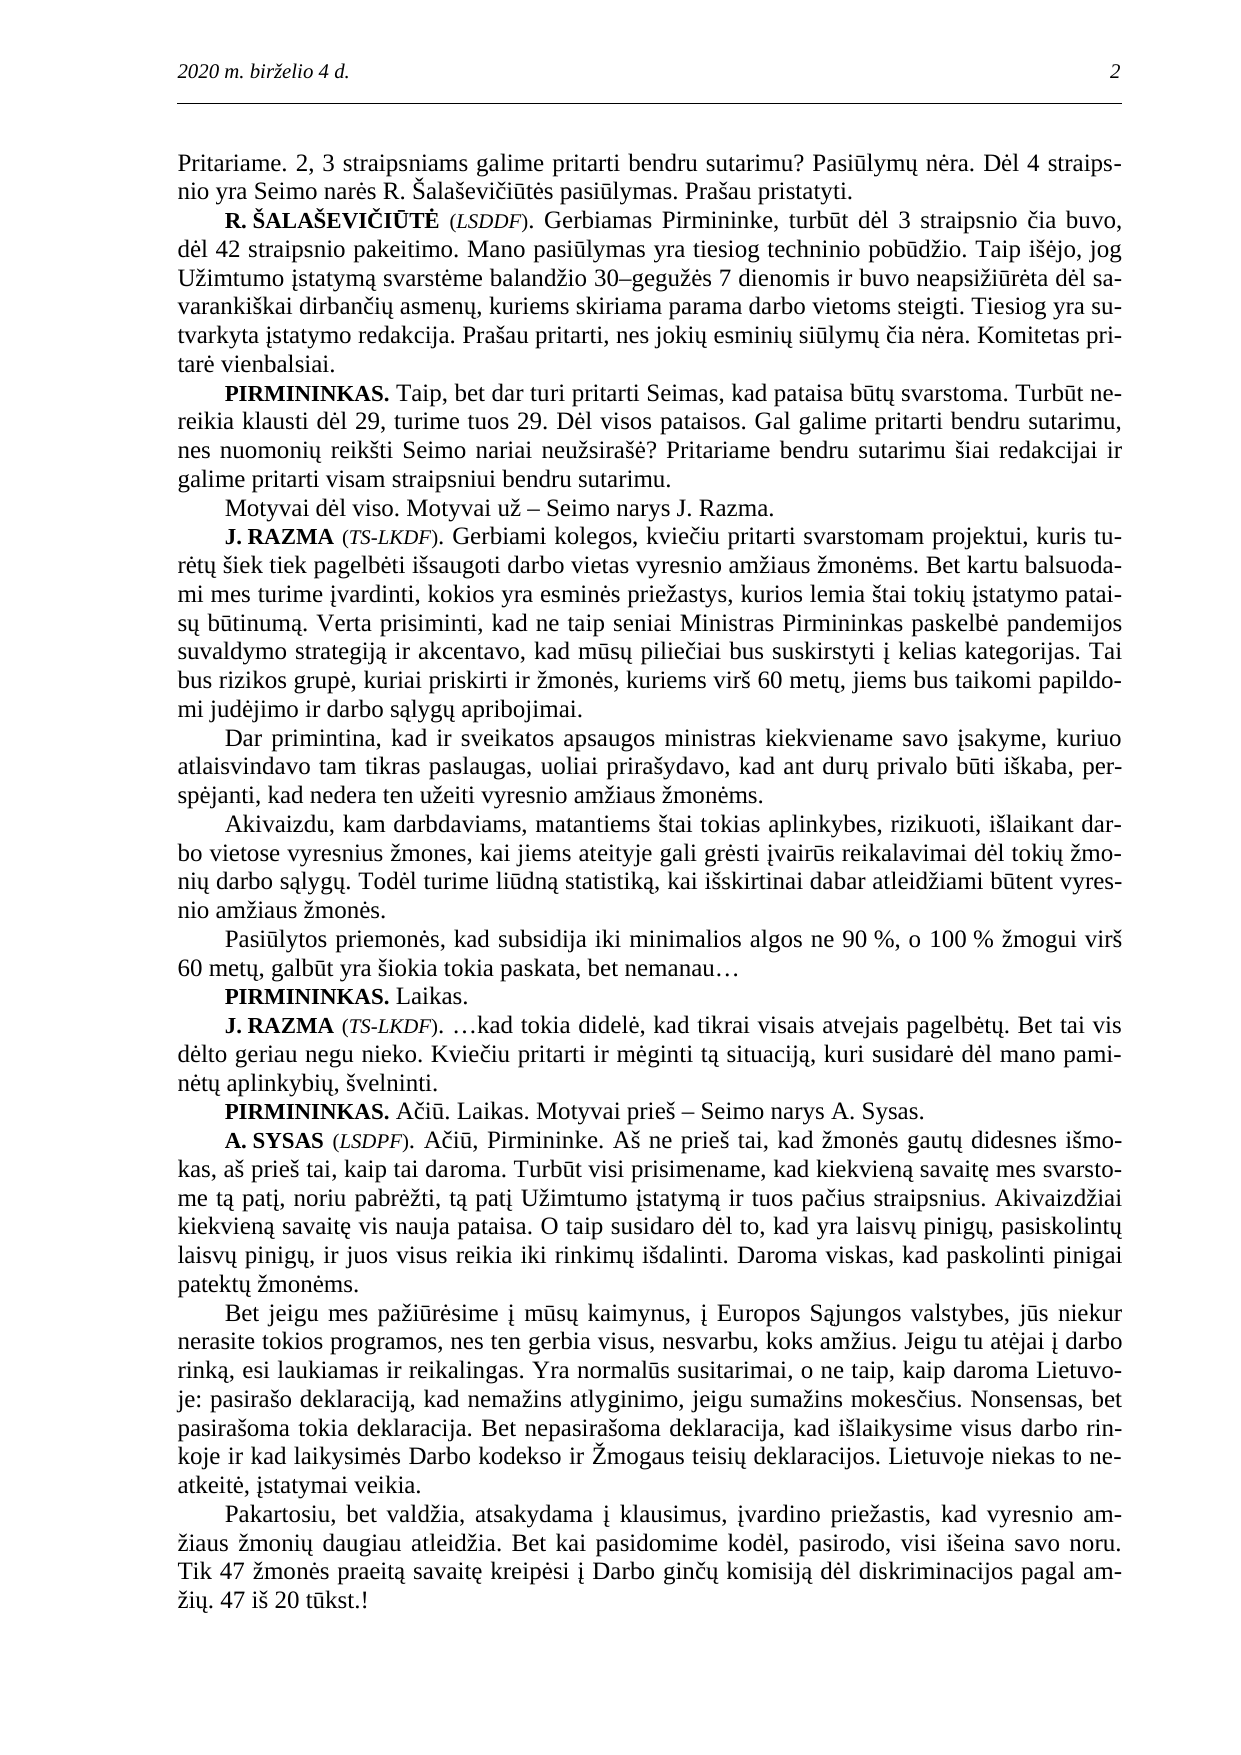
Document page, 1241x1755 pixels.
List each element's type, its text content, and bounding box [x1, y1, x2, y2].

text Aki­vaiz­du, kam darb­da­viams, ma­tan­tiems štai to­kias ap­lin­ky­bes, ri­zi­kuo­ti, iš­lai­kant dar­bo vie­to­se vy­res­nius žmo­nes, kai jiems at­ei­ty­je ga­li grės­ti įvai­rūs rei­ka­la­vi­mai dėl to­kių žmo­nių dar­bo są­ly­gų. To­dėl tu­ri­me liūd­ną sta­tis­ti­ką, kai iš­skir­ti­nai da­bar at­lei­džia­mi bū­tent vy­res­nio am­žiaus žmo­nės. [177, 809, 1122, 924]
text A. SYSAS (LSDPF). Ačiū, Pir­mi­nin­ke. Aš ne prieš tai, kad žmo­nės gau­tų di­des­nes iš­mo­kas, aš prieš tai, kaip tai da­ro­ma. Tur­būt vi­si pri­si­me­na­me, kad kiek­vie­ną sa­vai­tę mes svars­to­me tą pa­tį, no­riu pa­brėž­ti, tą pa­tį Už­im­tu­mo įsta­ty­mą ir tuos pa­čius straips­nius. Aki­vaiz­džiai kiek­vie­ną sa­vai­tę vis nau­ja pa­tai­sa. O taip su­si­da­ro dėl to, kad yra lais­vų pi­ni­gų, pa­si­sko­lin­tų lais­vų pi­ni­gų, ir juos vi­sus rei­kia iki rin­ki­mų iš­da­lin­ti. Da­ro­ma vis­kas, kad pa­sko­lin­ti pi­ni­gai pa­tek­tų žmo­nėms. [177, 1125, 1122, 1298]
text Pa­siū­ly­tos prie­mo­nės, kad sub­si­di­ja iki mi­ni­ma­lios al­gos ne 90 %, o 100 % žmo­gui virš 60 me­tų, gal­būt yra šio­kia to­kia pa­ska­ta, bet ne­ma­nau… [177, 924, 1122, 981]
text Dar pri­min­ti­na, kad ir svei­ka­tos ap­sau­gos mi­nist­ras kiek­vie­na­me sa­vo įsa­ky­me, ku­riuo at­lais­vin­da­vo tam tik­ras pa­slau­gas, uo­liai pri­ra­šy­da­vo, kad ant du­rų pri­va­lo bū­ti iš­ka­ba, per­spė­jan­ti, kad ne­de­ra ten užei­ti vy­res­nio am­žiaus žmo­nėms. [177, 723, 1122, 809]
text PIRMININKAS. Lai­kas. [177, 981, 1122, 1010]
text PIRMININKAS. Ačiū. Lai­kas. Mo­ty­vai prieš – Sei­mo na­rys A. Sy­sas. [177, 1096, 1122, 1125]
text R. ŠALAŠEVIČIŪTĖ (LSDDF). Ger­bia­mas Pir­mi­nin­ke, tur­būt dėl 3 straips­nio čia bu­vo, dėl 42 straips­nio pa­kei­ti­mo. Ma­no pa­siū­ly­mas yra tie­siog tech­ni­nio po­bū­džio. Taip iš­ėjo, jog Už­im­tu­mo įsta­ty­mą svars­tė­me ba­lan­džio 30–ge­gu­žės 7 die­no­mis ir bu­vo ne­ap­si­žiū­rė­ta dėl sa­va­ran­kiš­kai dir­ban­čių as­me­nų, ku­riems ski­ria­ma pa­ra­ma dar­bo vie­toms steig­ti. Tie­siog yra su­tvar­ky­ta įsta­ty­mo re­dak­ci­ja. Pra­šau pri­tar­ti, nes jo­kių es­mi­nių siū­ly­mų čia nė­ra. Ko­mi­te­tas pri­ta­rė vien­bal­siai. [177, 205, 1122, 378]
text Bet jei­gu mes pa­žiū­rė­si­me į mū­sų kai­my­nus, į Eu­ro­pos Są­jun­gos vals­ty­bes, jūs nie­kur ne­ra­si­te to­kios pro­gra­mos, nes ten ger­bia vi­sus, ne­svar­bu, koks am­žius. Jei­gu tu at­ėjai į dar­bo rin­ką, esi lau­kia­mas ir rei­ka­lin­gas. Yra nor­ma­lūs su­si­ta­ri­mai, o ne taip, kaip da­ro­ma Lie­tu­vo­je: pa­si­ra­šo de­kla­ra­ci­ją, kad ne­ma­žins at­ly­gi­ni­mo, jei­gu su­ma­žins mo­kes­čius. Non­sen­sas, bet pa­si­ra­šo­ma to­kia de­kla­ra­ci­ja. Bet ne­pa­si­ra­šo­ma de­kla­ra­ci­ja, kad iš­lai­ky­si­me vi­sus dar­bo rin­ko­je ir kad lai­ky­si­mės Dar­bo ko­dek­so ir Žmo­gaus tei­sių de­kla­ra­ci­jos. Lie­tu­vo­je nie­kas to ne­at­kei­tė, įsta­ty­mai vei­kia. [177, 1298, 1122, 1499]
text J. RAZMA (TS-LKDF). Ger­bia­mi ko­le­gos, kvie­čiu pri­tar­ti svars­to­mam pro­jek­tui, ku­ris tu­rė­tų šiek tiek pa­gel­bė­ti iš­sau­go­ti dar­bo vie­tas vy­res­nio am­žiaus žmo­nėms. Bet kar­tu bal­suo­da­mi mes tu­ri­me įvar­din­ti, ko­kios yra es­mi­nės prie­žas­tys, ku­rios le­mia štai to­kių įsta­ty­mo pa­tai­sų bū­ti­nu­mą. Ver­ta pri­si­min­ti, kad ne taip se­niai Mi­nist­ras Pir­mi­nin­kas pa­skel­bė pan­de­mi­jos su­val­dy­mo stra­te­gi­ją ir ak­cen­ta­vo, kad mū­sų pi­lie­čiai bus su­skirs­ty­ti į ke­lias ka­te­go­ri­jas. Tai bus ri­zi­kos gru­pė, ku­riai pri­skir­ti ir žmo­nės, ku­riems virš 60 me­tų, jiems bus tai­ko­mi pa­pil­do­mi ju­dė­ji­mo ir dar­bo są­ly­gų ap­ri­bo­ji­mai. [177, 521, 1122, 723]
text Pri­ta­ria­me. 2, 3 straips­niams ga­li­me pri­tar­ti ben­dru su­ta­ri­mu? Pa­siū­ly­mų nė­ra. Dėl 4 straips­nio yra Sei­mo na­rės R. Ša­la­še­vi­čiū­tės pa­siū­ly­mas. Pra­šau pri­sta­ty­ti. [177, 148, 1122, 205]
text PIRMININKAS. Taip, bet dar tu­ri pri­tar­ti Sei­mas, kad pa­tai­sa bū­tų svars­to­ma. Tur­būt ne­rei­kia klaus­ti dėl 29, tu­ri­me tuos 29. Dėl vi­sos pa­tai­sos. Gal ga­li­me pri­tar­ti ben­dru su­ta­ri­mu, nes nuo­mo­nių reikš­ti Sei­mo na­riai ne­už­si­ra­šė? Pri­ta­ria­me ben­dru su­ta­ri­mu šiai re­dak­ci­jai ir ga­li­me pri­tar­ti vi­sam straips­niui ben­dru su­ta­ri­mu. [177, 378, 1122, 493]
text Mo­ty­vai dėl vi­so. Mo­ty­vai už – Sei­mo na­rys J. Raz­ma. [177, 493, 1122, 521]
text Pa­kar­to­siu, bet val­džia, at­sa­ky­da­ma į klau­si­mus, įvar­di­no prie­žas­tis, kad vy­res­nio am­žiaus žmo­nių dau­giau at­lei­džia. Bet kai pa­si­do­mi­me ko­dėl, pa­si­ro­do, vi­si iš­ei­na sa­vo no­ru. Tik 47 žmo­nės pra­ei­tą sa­vai­tę krei­pė­si į Dar­bo gin­čų ko­mi­si­ją dėl dis­kri­mi­na­ci­jos pa­gal am­žių. 47 iš 20 tūkst.! [177, 1499, 1122, 1614]
text J. RAZMA (TS-LKDF). …kad to­kia di­de­lė, kad tik­rai vi­sais at­ve­jais pa­gel­bė­tų. Bet tai vis dėl­to ge­riau ne­gu nie­ko. Kvie­čiu pri­tar­ti ir mė­gin­ti tą si­tu­a­ci­ją, ku­ri su­si­da­rė dėl ma­no pa­mi­nė­tų ap­lin­ky­bių, švel­nin­ti. [177, 1010, 1122, 1096]
